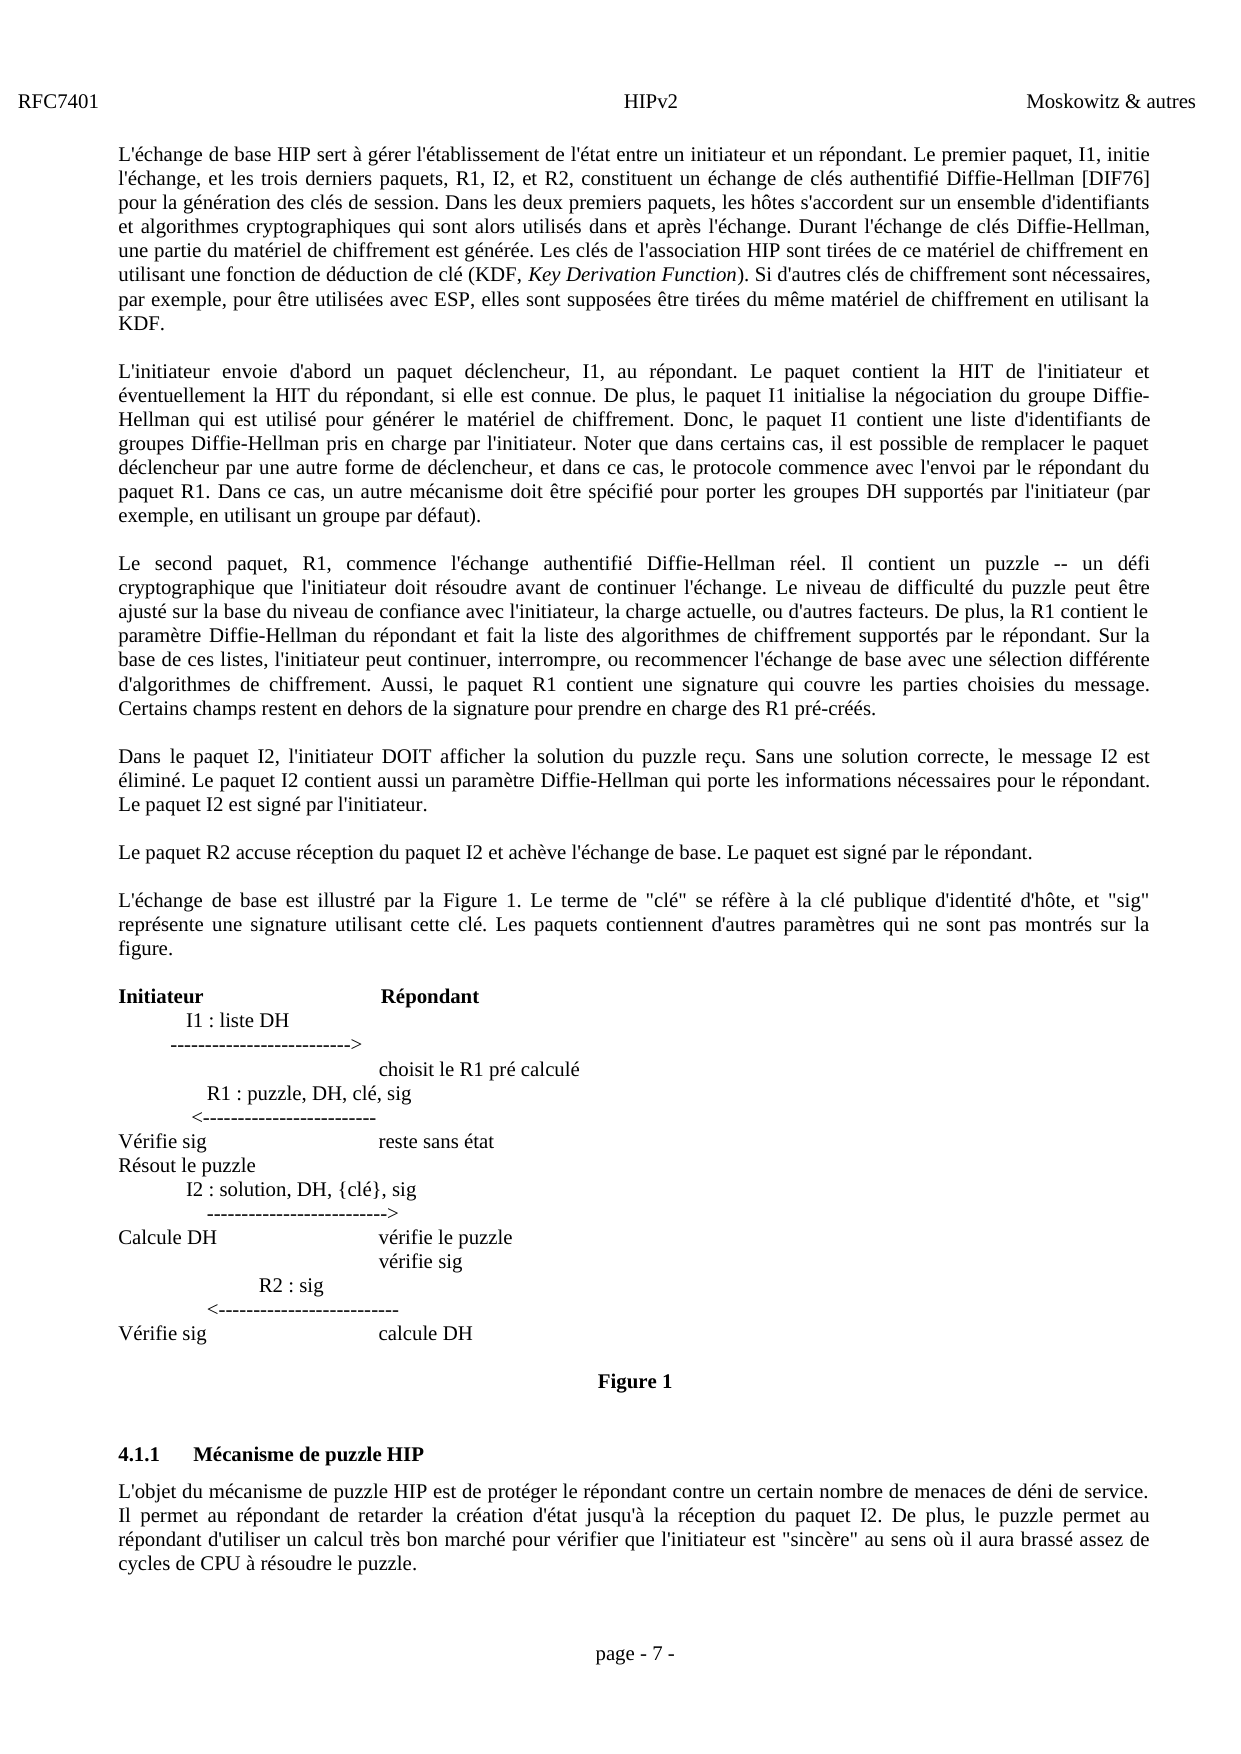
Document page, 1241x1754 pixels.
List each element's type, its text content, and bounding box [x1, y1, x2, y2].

text --------------------------> [118, 1032, 1152, 1056]
text vérifie sig [118, 1249, 1152, 1273]
subtitle 4.1.1 Mécanisme de puzzle HIP [118, 1442, 1152, 1466]
text --------------------------> [118, 1201, 1152, 1225]
text Initiateur Répondant [118, 984, 1152, 1008]
text L'initiateur envoie d'abord un paquet déclencheur, I1, au répondant. Le paquet contient la HIT de l'initiateur et éventuellement la HIT du répondant, si elle est connue. De plus, le paquet I1 initialise la négociation du groupe Diffie-Hellman qui est utilisé pour générer le matériel de chiffrement. Donc, le paquet I1 contient une liste d'identifiants de groupes Diffie-Hellman pris en charge par l'initiateur. Noter que dans certains cas, il est possible de remplacer le paquet déclencheur par une autre forme de déclencheur, et dans ce cas, le protocole commence avec l'envoi par le répondant du paquet R1. Dans ce cas, un autre mécanisme doit être spécifié pour porter les groupes DH supportés par l'initiateur (par exemple, en utilisant un groupe par défaut). [118, 359, 1152, 527]
text I2 : solution, DH, {clé}, sig [118, 1177, 1152, 1201]
text R1 : puzzle, DH, clé, sig [118, 1081, 1152, 1104]
text Vérifie sig calcule DH [118, 1321, 1152, 1345]
text L'échange de base HIP sert à gérer l'établissement de l'état entre un initiateur et un répondant. Le premier paquet, I1, initie l'échange, et les trois derniers paquets, R1, I2, et R2, constituent un échange de clés authentifié Diffie-Hellman [DIF76] pour la génération des clés de session. Dans les deux premiers paquets, les hôtes s'accordent sur un ensemble d'identifiants et algorithmes cryptographiques qui sont alors utilisés dans et après l'échange. Durant l'échange de clés Diffie-Hellman, une partie du matériel de chiffrement est générée. Les clés de l'association HIP sont tirées de ce matériel de chiffrement en utilisant une fonction de déduction de clé (KDF, Key Derivation Function). Si d'autres clés de chiffrement sont nécessaires, par exemple, pour être utilisées avec ESP, elles sont supposées être tirées du même matériel de chiffrement en utilisant la KDF. [118, 142, 1152, 334]
text Résout le puzzle [118, 1153, 1152, 1177]
text choisit le R1 pré calculé [118, 1056, 1152, 1081]
text Calcule DH vérifie le puzzle [118, 1225, 1152, 1249]
text L'objet du mécanisme de puzzle HIP est de protéger le répondant contre un certain nombre de menaces de déni de service. Il permet au répondant de retarder la création d'état jusqu'à la réception du paquet I2. De plus, le puzzle permet au répondant d'utiliser un calcul très bon marché pour vérifier que l'initiateur est "sincère" au sens où il aura brassé assez de cycles de CPU à résoudre le puzzle. [118, 1479, 1152, 1575]
text <-------------------------- [118, 1297, 1152, 1321]
text Dans le paquet I2, l'initiateur DOIT afficher la solution du puzzle reçu. Sans une solution correcte, le message I2 est éliminé. Le paquet I2 contient aussi un paramètre Diffie-Hellman qui porte les informations nécessaires pour le répondant. Le paquet I2 est signé par l'initiateur. [118, 744, 1152, 816]
text L'échange de base est illustré par la Figure 1. Le terme de "clé" se réfère à la clé publique d'identité d'hôte, et "sig" représente une signature utilisant cette clé. Les paquets contiennent d'autres paramètres qui ne sont pas montrés sur la figure. [118, 888, 1152, 960]
text Le paquet R2 accuse réception du paquet I2 et achève l'échange de base. Le paquet est signé par le répondant. [118, 840, 1152, 864]
subtitle Figure 1 [118, 1369, 1152, 1393]
text I1 : liste DH [118, 1008, 1152, 1032]
text Le second paquet, R1, commence l'échange authentifié Diffie-Hellman réel. Il contient un puzzle -- un défi cryptographique que l'initiateur doit résoudre avant de continuer l'échange. Le niveau de difficulté du puzzle peut être ajusté sur la base du niveau de confiance avec l'initiateur, la charge actuelle, ou d'autres facteurs. De plus, la R1 contient le paramètre Diffie-Hellman du répondant et fait la liste des algorithmes de chiffrement supportés par le répondant. Sur la base de ces listes, l'initiateur peut continuer, interrompre, ou recommencer l'échange de base avec une sélection différente d'algorithmes de chiffrement. Aussi, le paquet R1 contient une signature qui couvre les parties choisies du message. Certains champs restent en dehors de la signature pour prendre en charge des R1 pré-créés. [118, 551, 1152, 719]
text <------------------------- [118, 1104, 1152, 1129]
text R2 : sig [118, 1273, 1152, 1297]
text Vérifie sig reste sans état [118, 1129, 1152, 1153]
